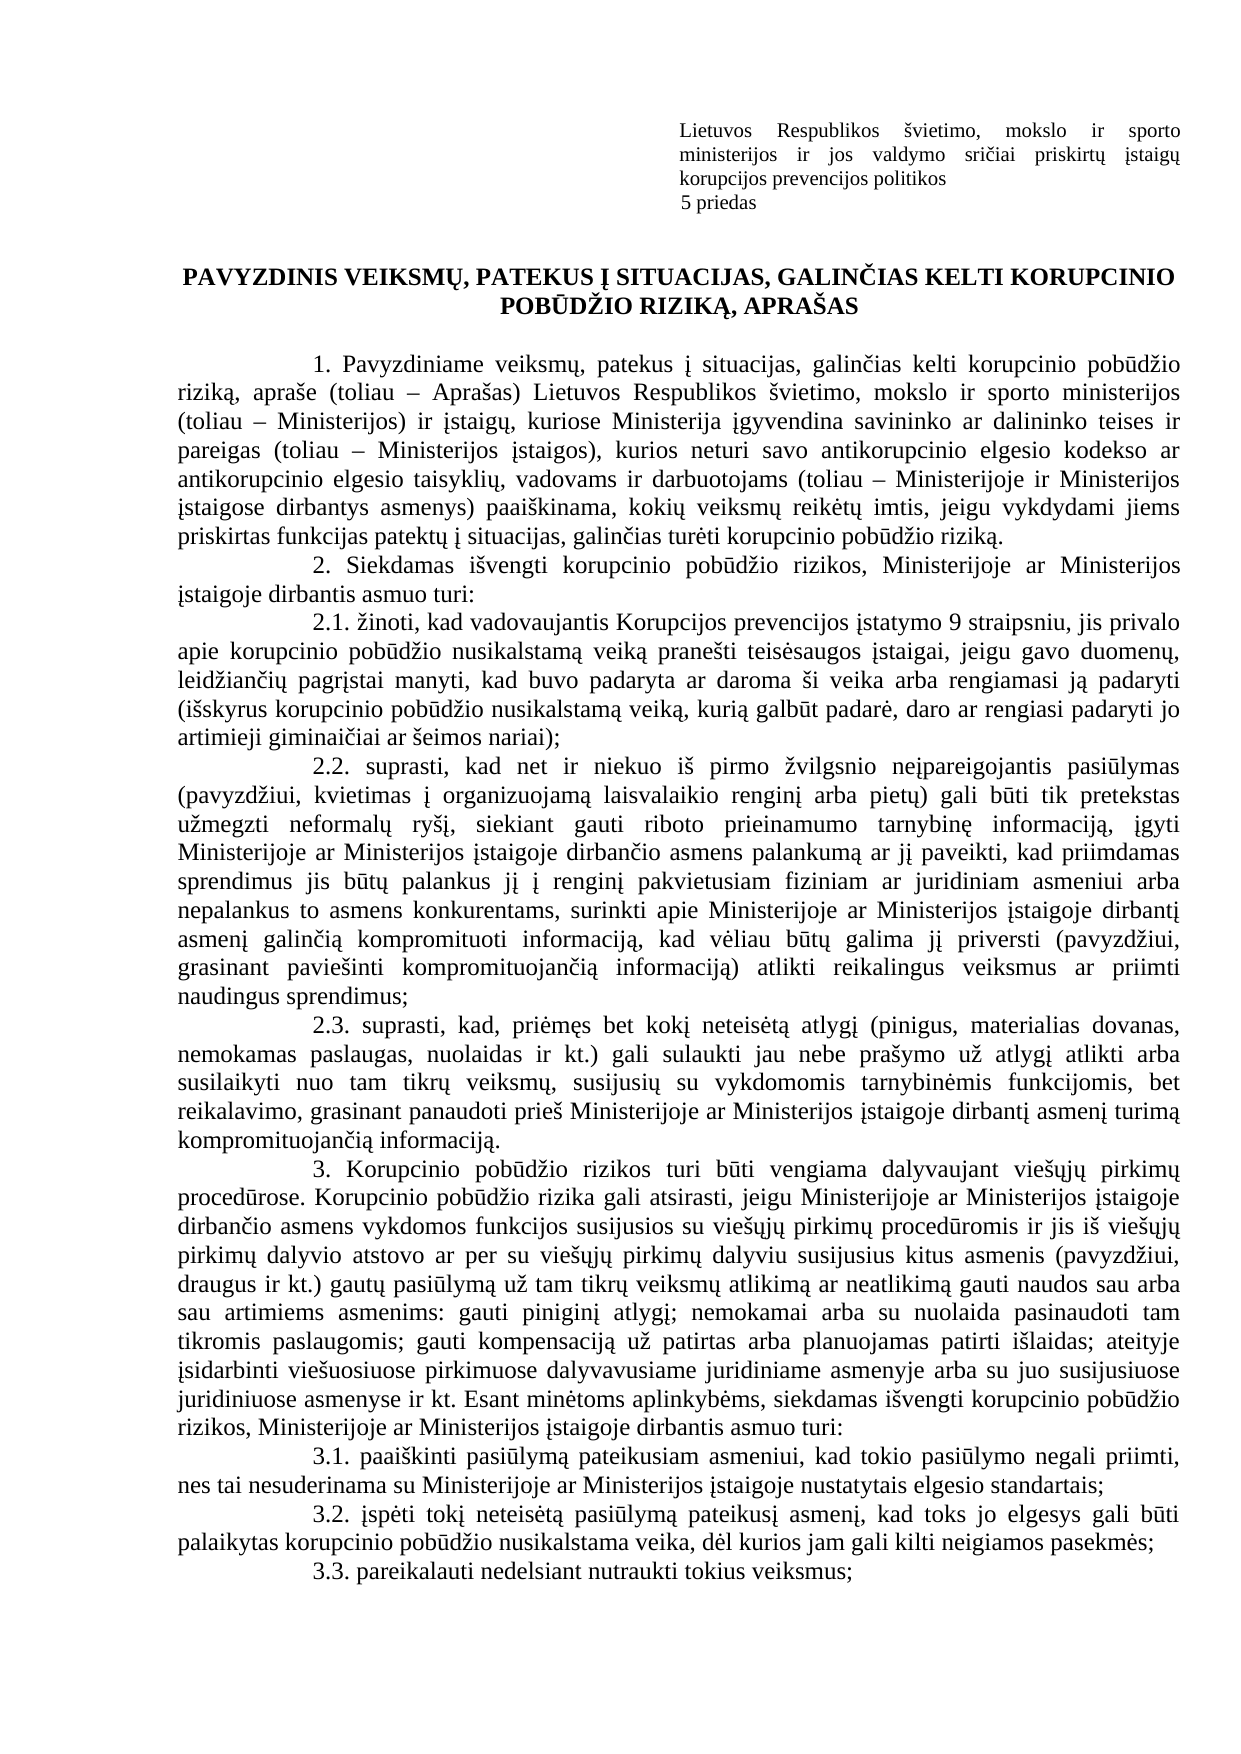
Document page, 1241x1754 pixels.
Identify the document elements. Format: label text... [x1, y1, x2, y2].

text 2.1. žinoti, kad vadovaujantis Korupcijos prevencijos įstatymo 9 straipsniu, jis privalo apie korupcinio pobūdžio nusikalstamą veiką pranešti teisėsaugos įstaigai, jeigu gavo duomenų, leidžiančių pagrįstai manyti, kad buvo padaryta ar daroma ši veika arba rengiamasi ją padaryti (išskyrus korupcinio pobūdžio nusikalstamą veiką, kurią galbūt padarė, daro ar rengiasi padaryti jo artimieji giminaičiai ar šeimos nariai); [177, 607, 1181, 751]
text 3.1. paaiškinti pasiūlymą pateikusiam asmeniui, kad tokio pasiūlymo negali priimti, nes tai nesuderinama su Ministerijoje ar Ministerijos įstaigoje nustatytais elgesio standartais; [177, 1441, 1181, 1499]
text 2. Siekdamas išvengti korupcinio pobūdžio rizikos, Ministerijoje ar Ministerijos įstaigoje dirbantis asmuo turi: [177, 550, 1181, 607]
text 2.2. suprasti, kad net ir niekuo iš pirmo žvilgsnio neįpareigojantis pasiūlymas (pavyzdžiui, kvietimas į organizuojamą laisvalaikio renginį arba pietų) gali būti tik pretekstas užmegzti neformalų ryšį, siekiant gauti riboto prieinamumo tarnybinę informaciją, įgyti Ministerijoje ar Ministerijos įstaigoje dirbančio asmens palankumą ar jį paveikti, kad priimdamas sprendimus jis būtų palankus jį į renginį pakvietusiam fiziniam ar juridiniam asmeniui arba nepalankus to asmens konkurentams, surinkti apie Ministerijoje ar Ministerijos įstaigoje dirbantį asmenį galinčią kompromituoti informaciją, kad vėliau būtų galima jį priversti (pavyzdžiui, grasinant paviešinti kompromituojančią informaciją) atlikti reikalingus veiksmus ar priimti naudingus sprendimus; [177, 751, 1181, 1010]
text 3. Korupcinio pobūdžio rizikos turi būti vengiama dalyvaujant viešųjų pirkimų procedūrose. Korupcinio pobūdžio rizika gali atsirasti, jeigu Ministerijoje ar Ministerijos įstaigoje dirbančio asmens vykdomos funkcijos susijusios su viešųjų pirkimų procedūromis ir jis iš viešųjų pirkimų dalyvio atstovo ar per su viešųjų pirkimų dalyviu susijusius kitus asmenis (pavyzdžiui, draugus ir kt.) gautų pasiūlymą už tam tikrų veiksmų atlikimą ar neatlikimą gauti naudos sau arba sau artimiems asmenims: gauti piniginį atlygį; nemokamai arba su nuolaida pasinaudoti tam tikromis paslaugomis; gauti kompensaciją už patirtas arba planuojamas patirti išlaidas; ateityje įsidarbinti viešuosiuose pirkimuose dalyvavusiame juridiniame asmenyje arba su juo susijusiuose juridiniuose asmenyse ir kt. Esant minėtoms aplinkybėms, siekdamas išvengti korupcinio pobūdžio rizikos, Ministerijoje ar Ministerijos įstaigoje dirbantis asmuo turi: [177, 1154, 1181, 1441]
text 2.3. suprasti, kad, priėmęs bet kokį neteisėtą atlygį (pinigus, materialias dovanas, nemokamas paslaugas, nuolaidas ir kt.) gali sulaukti jau nebe prašymo už atlygį atlikti arba susilaikyti nuo tam tikrų veiksmų, susijusių su vykdomomis tarnybinėmis funkcijomis, bet reikalavimo, grasinant panaudoti prieš Ministerijoje ar Ministerijos įstaigoje dirbantį asmenį turimą kompromituojančią informaciją. [177, 1010, 1181, 1154]
text 5 priedas [177, 190, 1181, 214]
text 3.3. pareikalauti nedelsiant nutraukti tokius veiksmus; [177, 1556, 1181, 1585]
text Lietuvos Respublikos švietimo, mokslo ir sporto ministerijos ir jos valdymo sričiai priskirtų įstaigų korupcijos prevencijos politikos [679, 118, 1181, 190]
text PAVYZDINIS VEIKSMŲ, PATEKUS Į SITUACIJAS, GALINČIAS KELTI KORUPCINIO POBŪDŽIO RIZIKĄ, APRAŠAS [177, 262, 1181, 320]
text 1. Pavyzdiniame veiksmų, patekus į situacijas, galinčias kelti korupcinio pobūdžio riziką, apraše (toliau – Aprašas) Lietuvos Respublikos švietimo, mokslo ir sporto ministerijos (toliau – Ministerijos) ir įstaigų, kuriose Ministerija įgyvendina savininko ar dalininko teises ir pareigas (toliau – Ministerijos įstaigos), kurios neturi savo antikorupcinio elgesio kodekso ar antikorupcinio elgesio taisyklių, vadovams ir darbuotojams (toliau – Ministerijoje ir Ministerijos įstaigose dirbantys asmenys) paaiškinama, kokių veiksmų reikėtų imtis, jeigu vykdydami jiems priskirtas funkcijas patektų į situacijas, galinčias turėti korupcinio pobūdžio riziką. [177, 349, 1181, 550]
text 3.2. įspėti tokį neteisėtą pasiūlymą pateikusį asmenį, kad toks jo elgesys gali būti palaikytas korupcinio pobūdžio nusikalstama veika, dėl kurios jam gali kilti neigiamos pasekmės; [177, 1499, 1181, 1556]
